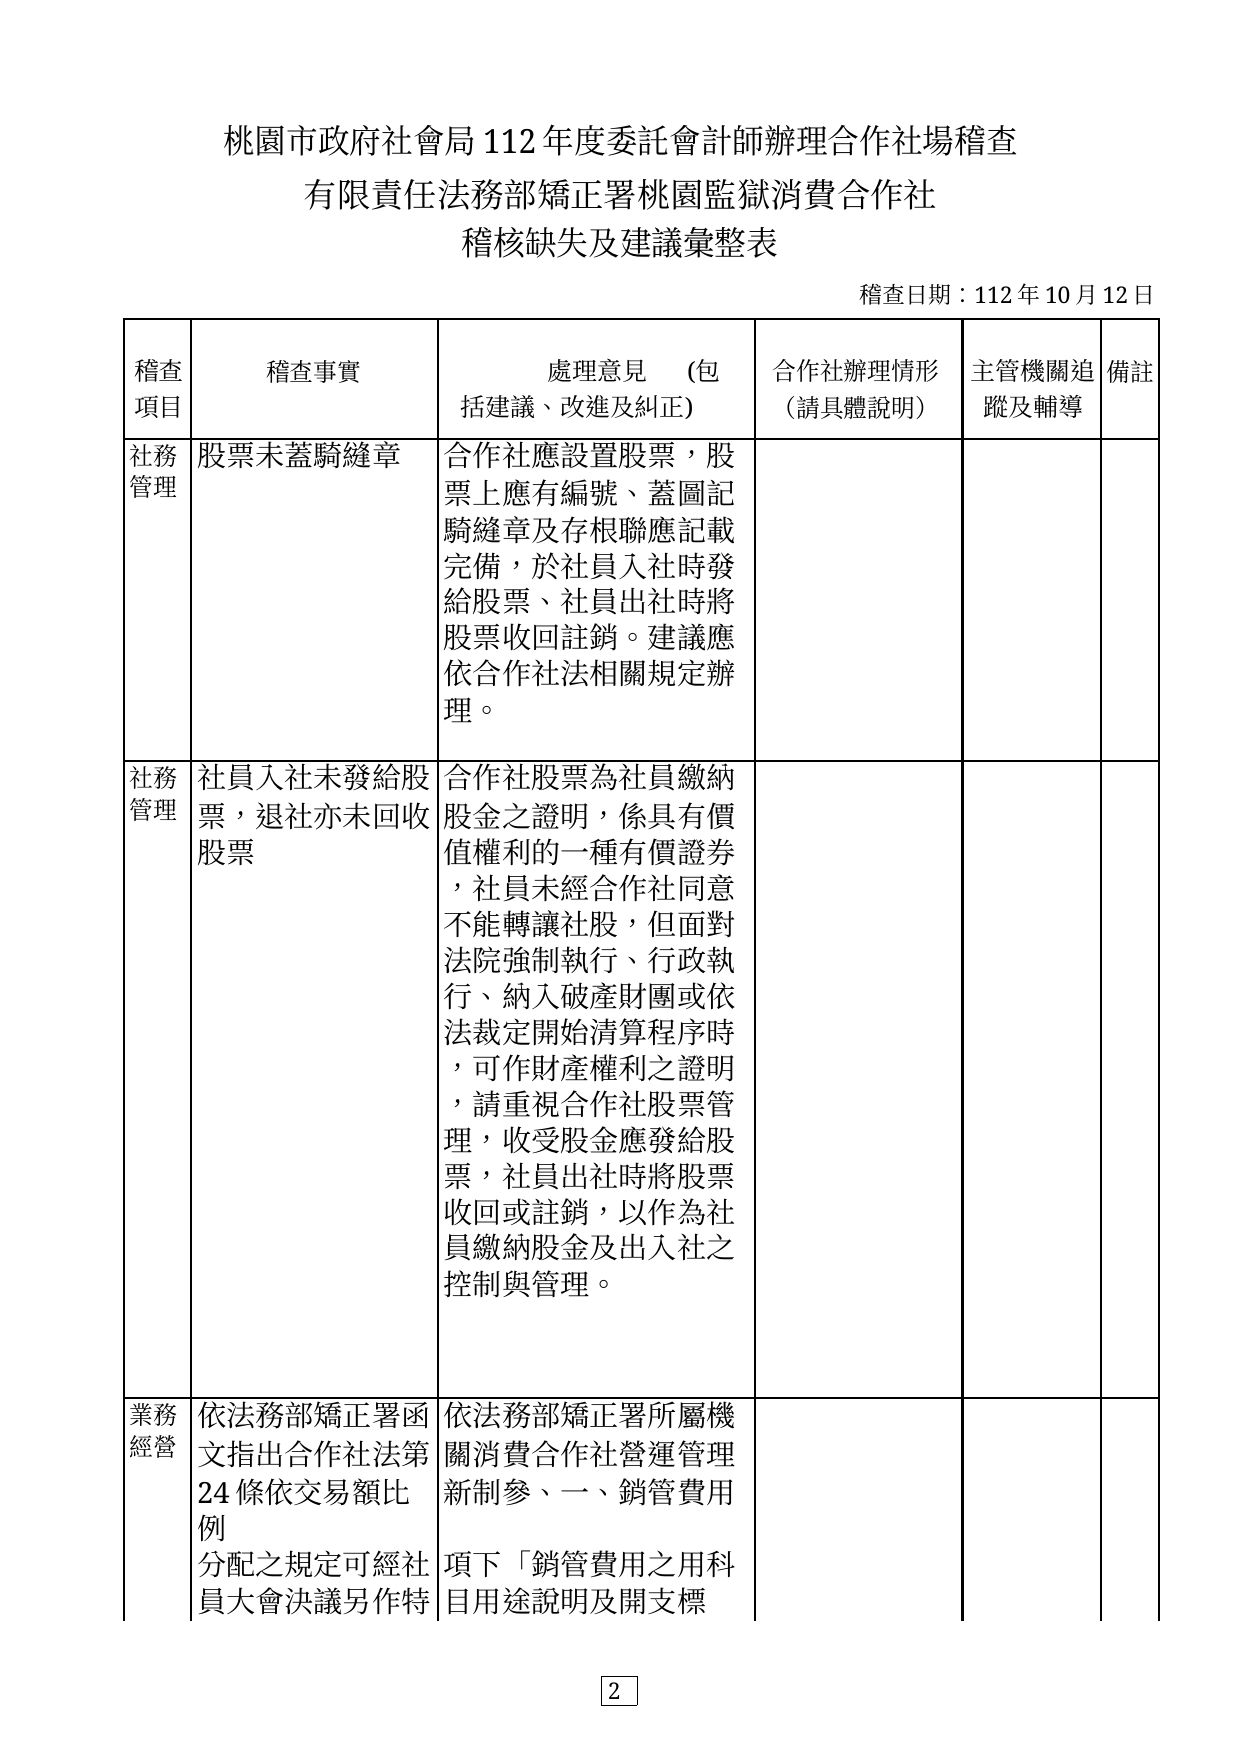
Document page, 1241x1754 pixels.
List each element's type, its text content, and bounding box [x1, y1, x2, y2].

table_cell [125, 978, 190, 1014]
table_header 合作社辦理情形 （請具體說明） [756, 320, 961, 438]
table_cell [964, 762, 1100, 1397]
table_cell ，可作財產權利之證明 [439, 1050, 754, 1086]
table_cell 股票 [192, 835, 437, 870]
table_cell 行、納入破產財團或依 [439, 978, 754, 1014]
table_cell [192, 942, 437, 978]
table_cell [192, 584, 437, 620]
table_cell [125, 1158, 190, 1194]
table_cell 控制與管理。 [439, 1266, 754, 1397]
table_cell [756, 762, 961, 1397]
table_cell [964, 440, 1100, 760]
table_cell [192, 1086, 437, 1122]
table_cell 合作社應設置股票，股 [439, 440, 754, 473]
table_cell [192, 978, 437, 1014]
table_cell 騎縫章及存根聯應記載 [439, 512, 754, 548]
table_cell 股票收回註銷。建議應 [439, 620, 754, 656]
table_cell 目用途說明及開支標 [439, 1584, 754, 1621]
table_cell [125, 835, 190, 870]
table_cell 票，退社亦未回收 [192, 795, 437, 834]
table_header 處理意見 (包括建議、改進及糾正) [439, 320, 754, 438]
text 稽核缺失及建議彙整表 [202, 222, 1037, 264]
table_cell [192, 1050, 437, 1086]
table_cell [125, 512, 190, 548]
table_cell 管理 [125, 795, 190, 834]
table_cell [125, 1230, 190, 1266]
table_cell 員大會決議另作特 [192, 1584, 437, 1621]
table_cell [192, 1122, 437, 1158]
table_cell [125, 620, 190, 656]
table_cell 理，收受股金應發給股 [439, 1122, 754, 1158]
table_cell 法院強制執行、行政執 [439, 942, 754, 978]
table_cell 完備，於社員入社時發 [439, 548, 754, 584]
table_cell ，社員未經合作社同意 [439, 870, 754, 906]
table_cell [192, 1158, 437, 1194]
table_cell [192, 620, 437, 656]
table_cell 理。 [439, 692, 754, 760]
table_cell 關消費合作社營運管理 [439, 1434, 754, 1474]
table_cell [125, 1050, 190, 1086]
table_cell [125, 870, 190, 906]
table_cell [192, 548, 437, 584]
table_cell 不能轉讓社股，但面對 [439, 906, 754, 942]
table_cell [756, 1399, 961, 1621]
table_cell [125, 1546, 190, 1584]
table_cell 合作社股票為社員繳納 [439, 762, 754, 795]
table_cell 股金之證明，係具有價 [439, 795, 754, 834]
table_cell 員繳納股金及出入社之 [439, 1230, 754, 1266]
table_cell [192, 870, 437, 906]
table_cell 票，社員出社時將股票 [439, 1158, 754, 1194]
table_cell [125, 1014, 190, 1050]
table_cell [192, 1266, 437, 1397]
table_cell [125, 942, 190, 978]
table_header 稽查項目 [125, 320, 190, 438]
table_cell 股票未蓋騎縫章 [192, 440, 437, 473]
table_cell [125, 692, 190, 760]
table_cell [192, 906, 437, 942]
table_cell [192, 656, 437, 692]
table_cell [125, 548, 190, 584]
table_cell [192, 1194, 437, 1230]
table_cell 給股票、社員出社時將 [439, 584, 754, 620]
table_cell [192, 473, 437, 512]
table_cell 文指出合作社法第 [192, 1434, 437, 1474]
table_cell [192, 512, 437, 548]
table_cell [125, 1475, 190, 1546]
table_cell [756, 440, 961, 760]
table_cell 依合作社法相關規定辦 [439, 656, 754, 692]
table_cell 依法務部矯正署函 [192, 1399, 437, 1433]
table_header 稽查事實 [192, 320, 437, 438]
table_cell [125, 584, 190, 620]
table_cell 收回或註銷，以作為社 [439, 1194, 754, 1230]
table_cell [1102, 440, 1158, 760]
table_cell 社務 [125, 440, 190, 473]
table_cell 24條依交易額比例 [192, 1475, 437, 1546]
table_cell 法裁定開始清算程序時 [439, 1014, 754, 1050]
table_cell [125, 1086, 190, 1122]
table_cell [125, 906, 190, 942]
table_cell 社員入社未發給股 [192, 762, 437, 795]
table_cell 經營 [125, 1434, 190, 1474]
table_cell 值權利的一種有價證券 [439, 835, 754, 870]
table_cell [192, 1014, 437, 1050]
table_cell 依法務部矯正署所屬機 [439, 1399, 754, 1433]
text 稽查日期：112年10月12日 [94, 277, 1155, 310]
table_cell [192, 692, 437, 760]
table_cell [125, 1194, 190, 1230]
table_cell [1102, 762, 1158, 1397]
table_cell 分配之規定可經社 [192, 1546, 437, 1584]
table_cell ，請重視合作社股票管 [439, 1086, 754, 1122]
table_header 備註 [1102, 320, 1158, 438]
table_cell 管理 [125, 473, 190, 512]
table_header 主管機關追蹤及輔導 [964, 320, 1100, 438]
table_cell [964, 1399, 1100, 1621]
table_cell 新制參、一、銷管費用 [439, 1475, 754, 1546]
table_cell 票上應有編號、蓋圖記 [439, 473, 754, 512]
text 桃園市政府社會局112年度委託會計師辦理合作社場稽查 有限責任法務部矯正署桃園監獄消費合作社 [210, 115, 1031, 217]
table_cell 業務 [125, 1399, 190, 1433]
table_cell [1102, 1399, 1158, 1621]
table_cell 項下「銷管費用之用科 [439, 1546, 754, 1584]
table_cell 社務 [125, 762, 190, 795]
table_cell [125, 1122, 190, 1158]
table_cell [125, 1266, 190, 1397]
table_cell [192, 1230, 437, 1266]
table_cell [125, 1584, 190, 1621]
table_cell [125, 656, 190, 692]
